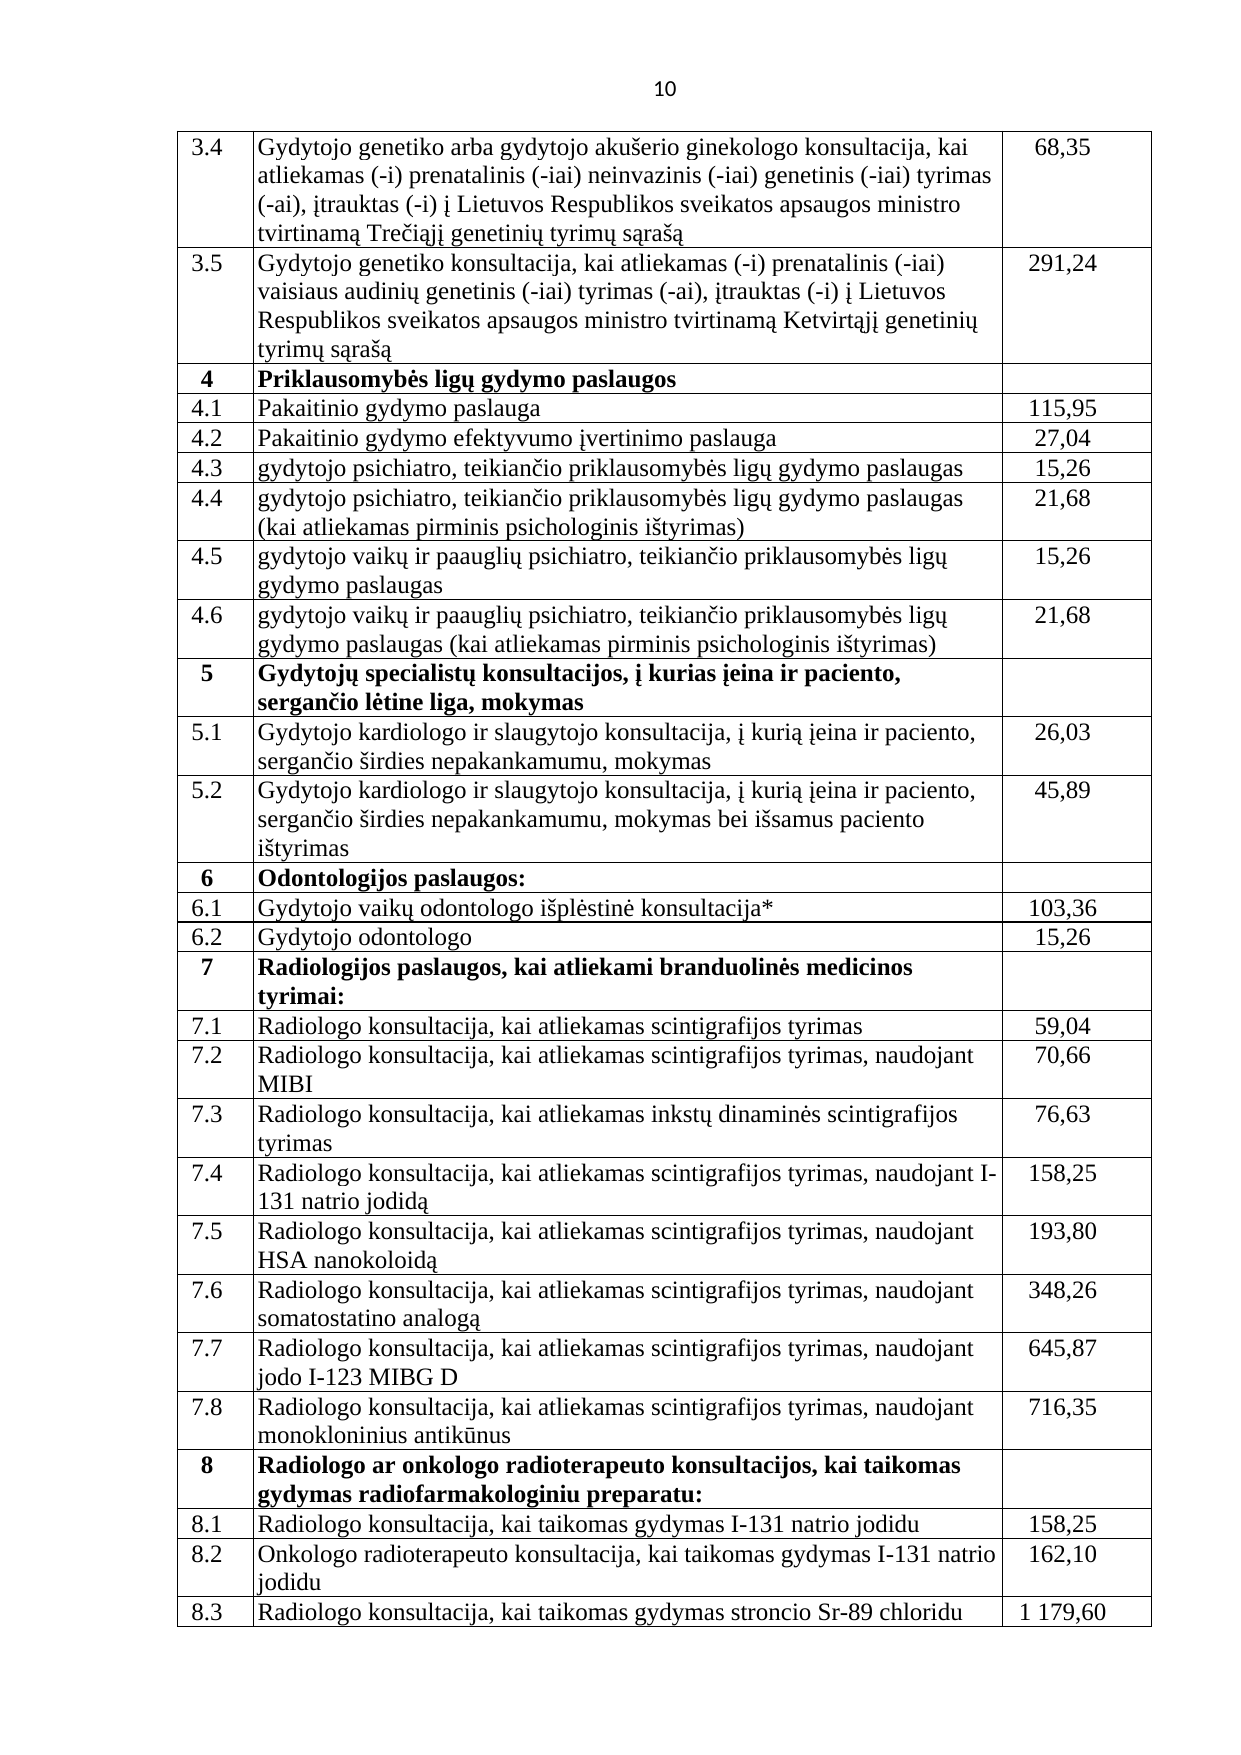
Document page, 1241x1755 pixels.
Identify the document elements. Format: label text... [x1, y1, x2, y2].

table_cell 7.8 [178, 1392, 253, 1449]
table_cell [1003, 863, 1151, 892]
table_cell Gydytojo genetiko arba gydytojo akušerio ginekologo konsultacija, kai atliekamas (-i) prenatalinis (-iai) neinvazinis (-iai) genetinis (-iai) tyrimas (-ai), įtrauktas (-i) į Lietuvos Respublikos sveikatos apsaugos ministro tvirtinamą Trečiąjį genetinių tyrimų sąrašą [254, 132, 1002, 247]
table_cell 8.3 [178, 1597, 253, 1626]
table_cell 7.3 [178, 1099, 253, 1157]
table_cell Radiologo konsultacija, kai atliekamas scintigrafijos tyrimas, naudojant HSA nanokoloidą [254, 1216, 1002, 1274]
table_cell 5 [178, 659, 253, 716]
table_cell 27,04 [1003, 423, 1151, 452]
table_cell Radiologo konsultacija, kai atliekamas scintigrafijos tyrimas, naudojant jodo I-123 MIBG D [254, 1333, 1002, 1391]
table_cell 3.4 [178, 132, 253, 247]
table_cell Onkologo radioterapeuto konsultacija, kai taikomas gydymas I-131 natrio jodidu [254, 1539, 1002, 1596]
table_cell Gydytojo kardiologo ir slaugytojo konsultacija, į kurią įeina ir paciento, sergančio širdies nepakankamumu, mokymas bei išsamus paciento ištyrimas [254, 776, 1002, 862]
table_cell 7 [178, 952, 253, 1010]
table_cell 4.2 [178, 423, 253, 452]
table_cell 3.5 [178, 248, 253, 363]
table_cell 21,68 [1003, 483, 1151, 540]
table_cell 6 [178, 863, 253, 892]
table_cell Gydytojų specialistų konsultacijos, į kurias įeina ir paciento, sergančio lėtine liga, mokymas [254, 659, 1002, 716]
table_cell Gydytojo genetiko konsultacija, kai atliekamas (-i) prenatalinis (-iai) vaisiaus audinių genetinis (-iai) tyrimas (-ai), įtrauktas (-i) į Lietuvos Respublikos sveikatos apsaugos ministro tvirtinamą Ketvirtąjį genetinių tyrimų sąrašą [254, 248, 1002, 363]
table_cell 5.1 [178, 717, 253, 774]
table_cell Radiologo konsultacija, kai atliekamas inkstų dinaminės scintigrafijos tyrimas [254, 1099, 1002, 1157]
table_cell gydytojo vaikų ir paauglių psichiatro, teikiančio priklausomybės ligų gydymo paslaugas (kai atliekamas pirminis psichologinis ištyrimas) [254, 600, 1002, 657]
table_cell 7.6 [178, 1275, 253, 1332]
table_cell Pakaitinio gydymo efektyvumo įvertinimo paslauga [254, 423, 1002, 452]
table_cell Gydytojo kardiologo ir slaugytojo konsultacija, į kurią įeina ir paciento, sergančio širdies nepakankamumu, mokymas [254, 717, 1002, 774]
table_cell 158,25 [1003, 1509, 1151, 1538]
table_cell 15,26 [1003, 541, 1151, 599]
table_cell 21,68 [1003, 600, 1151, 657]
table_cell gydytojo vaikų ir paauglių psichiatro, teikiančio priklausomybės ligų gydymo paslaugas [254, 541, 1002, 599]
table_cell Radiologijos paslaugos, kai atliekami branduolinės medicinos tyrimai: [254, 952, 1002, 1010]
table_cell 7.1 [178, 1011, 253, 1039]
table_cell 4 [178, 364, 253, 392]
table_cell Radiologo konsultacija, kai taikomas gydymas stroncio Sr-89 chloridu [254, 1597, 1002, 1626]
table_cell 4.1 [178, 394, 253, 422]
table_cell 8 [178, 1450, 253, 1508]
table_cell Radiologo konsultacija, kai atliekamas scintigrafijos tyrimas [254, 1011, 1002, 1039]
table_cell 162,10 [1003, 1539, 1151, 1596]
table_cell 115,95 [1003, 394, 1151, 422]
table_cell 6.2 [178, 923, 253, 951]
table_cell [1003, 1450, 1151, 1508]
table_cell 158,25 [1003, 1158, 1151, 1215]
table_cell 70,66 [1003, 1041, 1151, 1098]
table_cell Radiologo konsultacija, kai taikomas gydymas I-131 natrio jodidu [254, 1509, 1002, 1538]
table_cell 76,63 [1003, 1099, 1151, 1157]
table_cell 26,03 [1003, 717, 1151, 774]
table_cell Radiologo konsultacija, kai atliekamas scintigrafijos tyrimas, naudojant monokloninius antikūnus [254, 1392, 1002, 1449]
table_cell Gydytojo vaikų odontologo išplėstinė konsultacija* [254, 893, 1002, 921]
table_cell 4.4 [178, 483, 253, 540]
table_cell 68,35 [1003, 132, 1151, 247]
table_cell 7.4 [178, 1158, 253, 1215]
table_cell [1003, 952, 1151, 1010]
table_cell 645,87 [1003, 1333, 1151, 1391]
table_cell 5.2 [178, 776, 253, 862]
table_cell 4.5 [178, 541, 253, 599]
table_cell [1003, 364, 1151, 392]
table_cell 7.7 [178, 1333, 253, 1391]
table_cell 716,35 [1003, 1392, 1151, 1449]
table_cell 59,04 [1003, 1011, 1151, 1039]
table_cell Radiologo konsultacija, kai atliekamas scintigrafijos tyrimas, naudojant MIBI [254, 1041, 1002, 1098]
table_cell Odontologijos paslaugos: [254, 863, 1002, 892]
table_cell 103,36 [1003, 893, 1151, 921]
table_cell 8.2 [178, 1539, 253, 1596]
table_cell 7.5 [178, 1216, 253, 1274]
table_cell 4.3 [178, 453, 253, 482]
table_cell 1 179,60 [1003, 1597, 1151, 1626]
table_cell [1003, 659, 1151, 716]
table_cell Priklausomybės ligų gydymo paslaugos [254, 364, 1002, 392]
table_cell 7.2 [178, 1041, 253, 1098]
table_cell 8.1 [178, 1509, 253, 1538]
table_cell Radiologo konsultacija, kai atliekamas scintigrafijos tyrimas, naudojant somatostatino analogą [254, 1275, 1002, 1332]
table_cell Gydytojo odontologo [254, 923, 1002, 951]
table_cell 15,26 [1003, 923, 1151, 951]
table_cell 45,89 [1003, 776, 1151, 862]
table_cell 348,26 [1003, 1275, 1151, 1332]
table_cell Radiologo konsultacija, kai atliekamas scintigrafijos tyrimas, naudojant I-131 natrio jodidą [254, 1158, 1002, 1215]
table_cell gydytojo psichiatro, teikiančio priklausomybės ligų gydymo paslaugas (kai atliekamas pirminis psichologinis ištyrimas) [254, 483, 1002, 540]
table_cell Radiologo ar onkologo radioterapeuto konsultacijos, kai taikomas gydymas radiofarmakologiniu preparatu: [254, 1450, 1002, 1508]
table_cell 193,80 [1003, 1216, 1151, 1274]
table_cell Pakaitinio gydymo paslauga [254, 394, 1002, 422]
table_cell gydytojo psichiatro, teikiančio priklausomybės ligų gydymo paslaugas [254, 453, 1002, 482]
table_cell 15,26 [1003, 453, 1151, 482]
table_cell 6.1 [178, 893, 253, 921]
table_cell 291,24 [1003, 248, 1151, 363]
table_cell 4.6 [178, 600, 253, 657]
